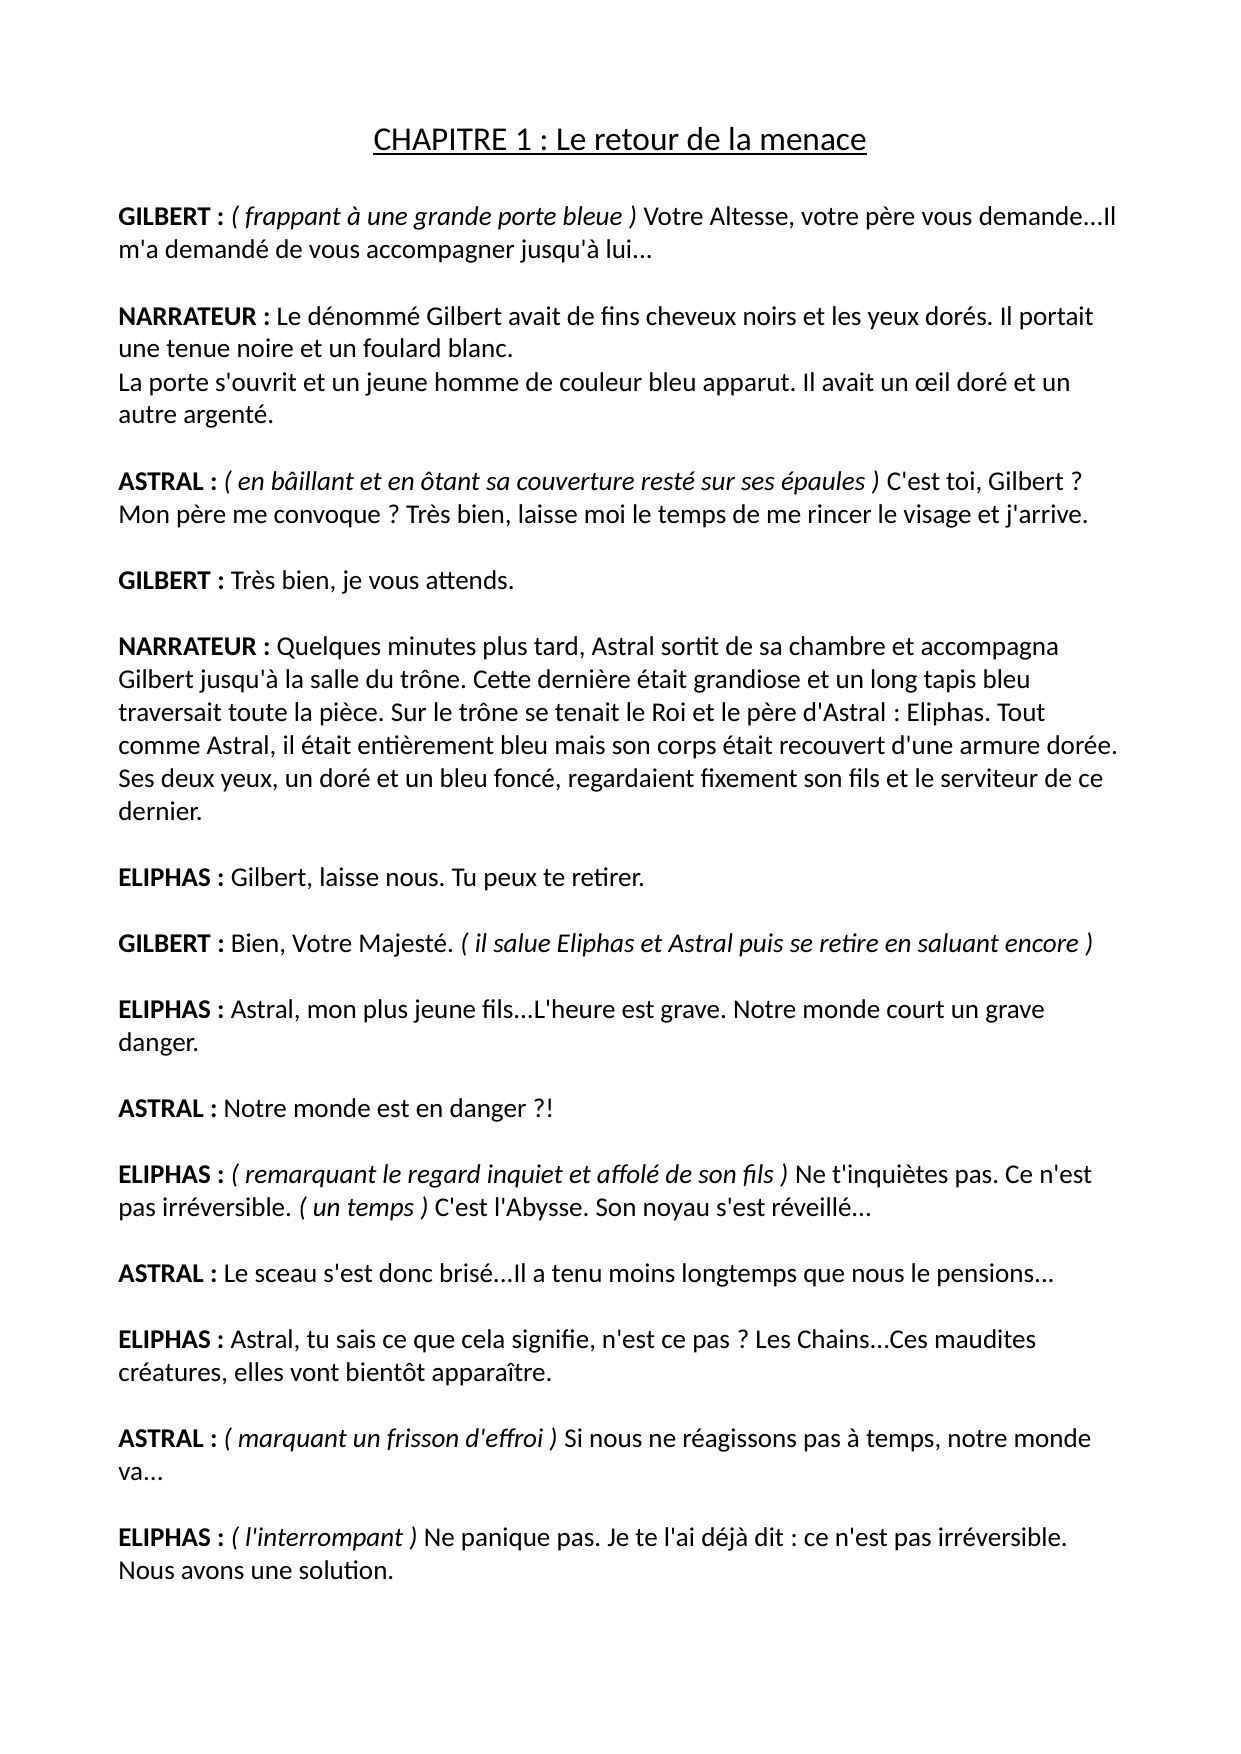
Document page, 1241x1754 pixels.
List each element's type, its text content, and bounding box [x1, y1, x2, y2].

text La porte s'ouvrit et un jeune homme de couleur bleu apparut. Il avait un œil doré et un autre argenté. [118, 365, 1122, 431]
text CHAPITRE 1 : Le retour de la menace [118, 118, 1122, 159]
text ELIPHAS : Astral, tu sais ce que cela signifie, n'est ce pas ? Les Chains...Ces maudites créatures, elles vont bientôt apparaître. [118, 1322, 1122, 1388]
text ELIPHAS : ( remarquant le regard inquiet et affolé de son fils ) Ne t'inquiètes pas. Ce n'est pas irréversible. ( un temps ) C'est l'Abysse. Son noyau s'est réveillé... [118, 1157, 1122, 1223]
text ASTRAL : Le sceau s'est donc brisé...Il a tenu moins longtemps que nous le pensions... [118, 1256, 1122, 1289]
text Ses deux yeux, un doré et un bleu foncé, regardaient fixement son fils et le serviteur de ce dernier. [118, 761, 1122, 827]
text ELIPHAS : Gilbert, laisse nous. Tu peux te retirer. [118, 860, 1122, 893]
text ASTRAL : ( marquant un frisson d'effroi ) Si nous ne réagissons pas à temps, notre monde va... [118, 1421, 1122, 1487]
text NARRATEUR : Quelques minutes plus tard, Astral sortit de sa chambre et accompagna Gilbert jusqu'à la salle du trône. Cette dernière était grandiose et un long tapis bleu traversait toute la pièce. Sur le trône se tenait le Roi et le père d'Astral : Eliphas. Tout comme Astral, il était entièrement bleu mais son corps était recouvert d'une armure dorée. [118, 629, 1122, 761]
text GILBERT : ( frappant à une grande porte bleue ) Votre Altesse, votre père vous demande...Il m'a demandé de vous accompagner jusqu'à lui... [118, 199, 1122, 266]
text GILBERT : Très bien, je vous attends. [118, 563, 1122, 596]
text ELIPHAS : Astral, mon plus jeune fils...L'heure est grave. Notre monde court un grave danger. [118, 992, 1122, 1058]
text ASTRAL : Notre monde est en danger ?! [118, 1091, 1122, 1124]
text ELIPHAS : ( l'interrompant ) Ne panique pas. Je te l'ai déjà dit : ce n'est pas irréversible. Nous avons une solution. [118, 1520, 1122, 1586]
text ASTRAL : ( en bâillant et en ôtant sa couverture resté sur ses épaules ) C'est toi, Gilbert ? Mon père me convoque ? Très bien, laisse moi le temps de me rincer le visage et j'arrive. [118, 464, 1122, 530]
text GILBERT : Bien, Votre Majesté. ( il salue Eliphas et Astral puis se retire en saluant encore ) [118, 926, 1122, 959]
text NARRATEUR : Le dénommé Gilbert avait de fins cheveux noirs et les yeux dorés. Il portait une tenue noire et un foulard blanc. [118, 299, 1122, 365]
